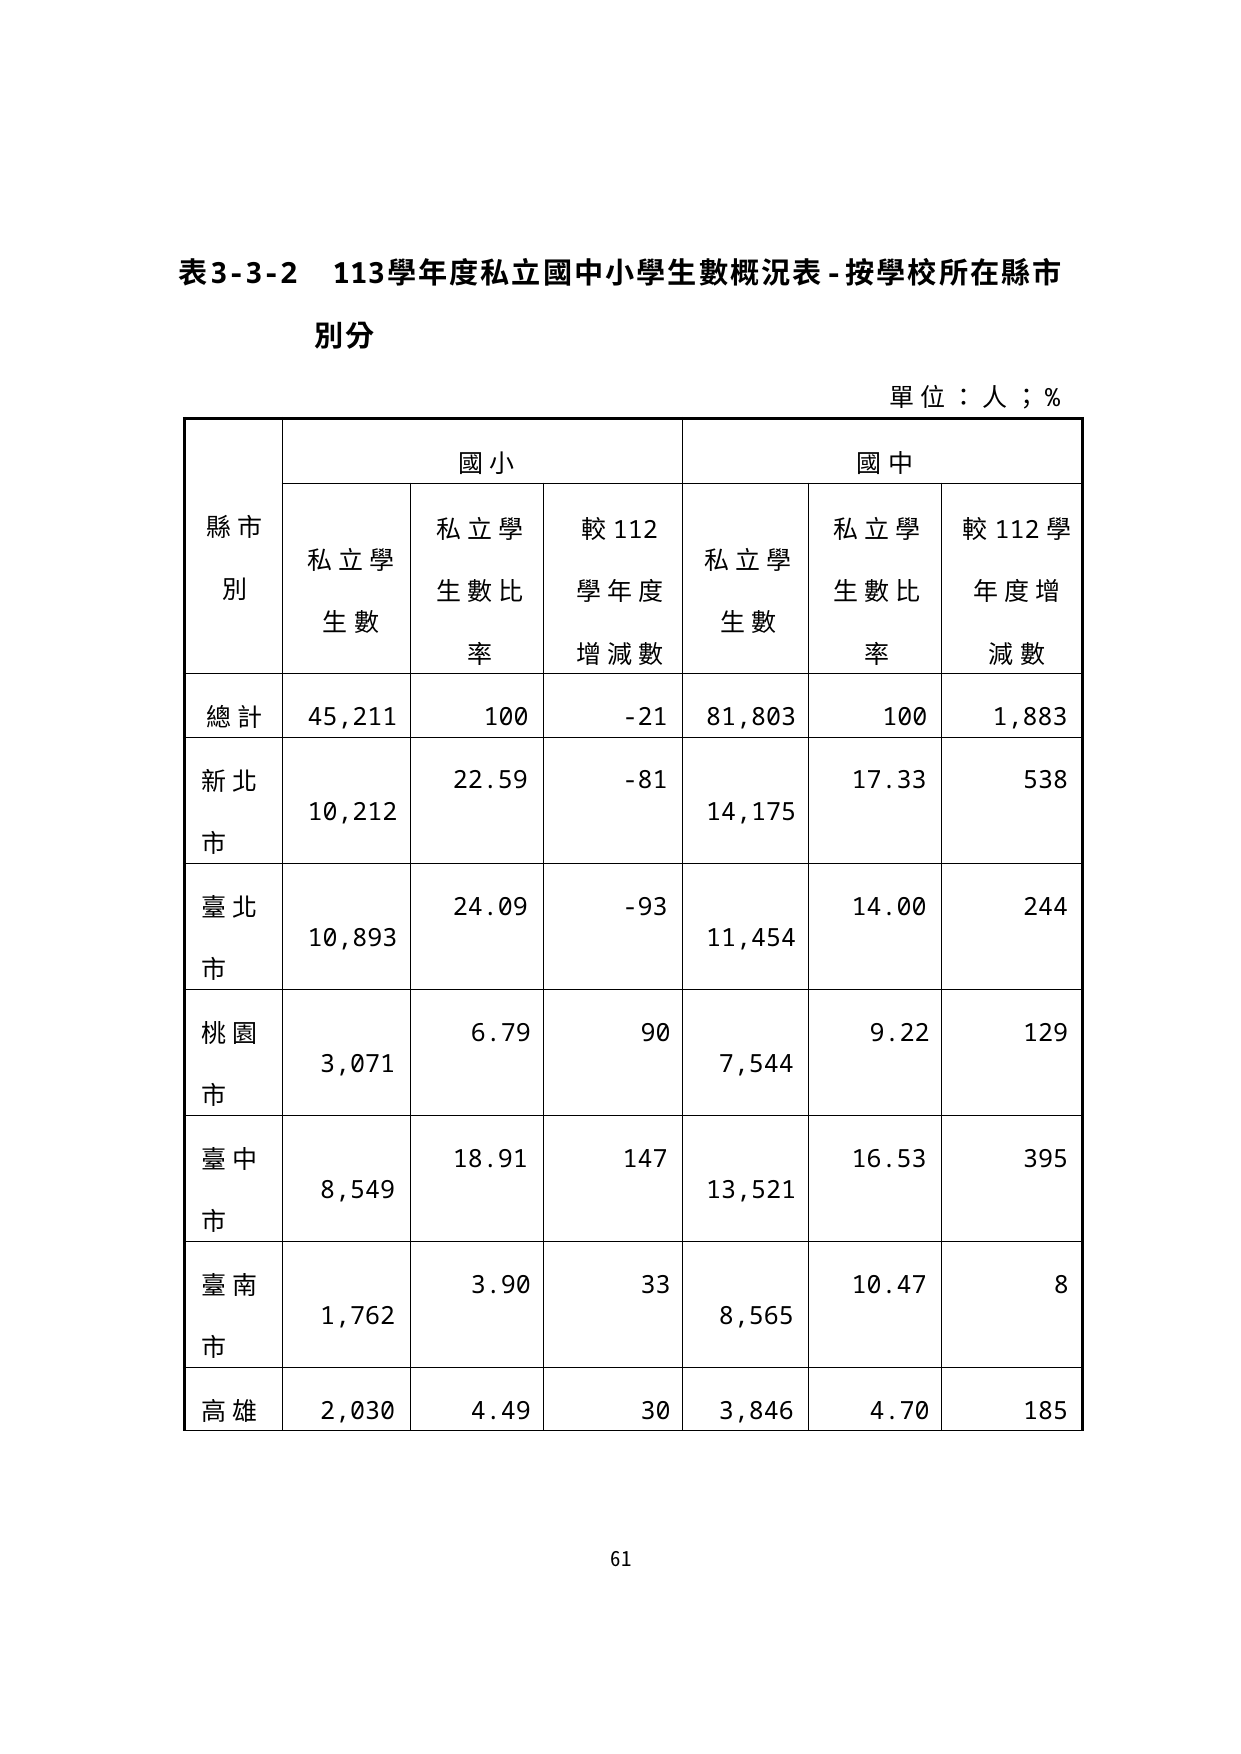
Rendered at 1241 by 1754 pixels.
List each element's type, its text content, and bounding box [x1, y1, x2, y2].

table_cell 私立學生數 [683, 484, 808, 673]
table_header 國中 [683, 420, 1081, 482]
table_header 縣市別 [186, 420, 282, 673]
table_cell 8,549 [283, 1116, 410, 1241]
table_cell 4.70 [809, 1368, 941, 1430]
table_cell 8,565 [683, 1242, 808, 1367]
table_header 國小 [283, 420, 682, 482]
table_cell 11,454 [683, 864, 808, 989]
table_cell 45,211 [283, 674, 410, 737]
table_cell 22.59 [411, 738, 543, 863]
table_cell 17.33 [809, 738, 941, 863]
table_cell 1,883 [942, 674, 1081, 737]
text 單位：人；% [177, 354, 1063, 417]
table_cell -21 [544, 674, 682, 737]
table_cell 3.90 [411, 1242, 543, 1367]
table_cell 147 [544, 1116, 682, 1241]
table_cell 100 [809, 674, 941, 737]
table_cell 13,521 [683, 1116, 808, 1241]
table_cell 4.49 [411, 1368, 543, 1430]
text 表3-3-2 113學年度私立國中小學生數概況表-按學校所在縣市別分 [169, 229, 1063, 354]
table_cell 2,030 [283, 1368, 410, 1430]
table_cell 3,071 [283, 990, 410, 1115]
table_cell 81,803 [683, 674, 808, 737]
table_cell 私立學生數 [283, 484, 410, 673]
table_cell 1,762 [283, 1242, 410, 1367]
table_cell 新北市 [186, 738, 282, 863]
table_cell 較112學年度增減數 [942, 484, 1081, 673]
table_cell 90 [544, 990, 682, 1115]
table_cell 30 [544, 1368, 682, 1430]
table_cell 7,544 [683, 990, 808, 1115]
table_cell 9.22 [809, 990, 941, 1115]
table_cell 臺南市 [186, 1242, 282, 1367]
table_cell 8 [942, 1242, 1081, 1367]
table_cell 6.79 [411, 990, 543, 1115]
table_cell 24.09 [411, 864, 543, 989]
table_cell 私立學生數比率 [809, 484, 941, 673]
table_cell 14.00 [809, 864, 941, 989]
table_cell 總計 [186, 674, 282, 737]
table_cell 14,175 [683, 738, 808, 863]
table_cell -81 [544, 738, 682, 863]
table_cell 18.91 [411, 1116, 543, 1241]
table_cell 桃園市 [186, 990, 282, 1115]
table_cell 臺北市 [186, 864, 282, 989]
table_cell 185 [942, 1368, 1081, 1430]
table_cell 3,846 [683, 1368, 808, 1430]
table_cell 臺中市 [186, 1116, 282, 1241]
table_cell 16.53 [809, 1116, 941, 1241]
table_cell 10,893 [283, 864, 410, 989]
table_cell 10.47 [809, 1242, 941, 1367]
table_cell 129 [942, 990, 1081, 1115]
table_cell 244 [942, 864, 1081, 989]
table_cell -93 [544, 864, 682, 989]
table_cell 33 [544, 1242, 682, 1367]
table_cell 538 [942, 738, 1081, 863]
table_cell 私立學生數比率 [411, 484, 543, 673]
table_cell 100 [411, 674, 543, 737]
table_cell 395 [942, 1116, 1081, 1241]
table_cell 較112學年度增減數 [544, 484, 682, 673]
table_cell 10,212 [283, 738, 410, 863]
table_cell 高雄 [186, 1368, 282, 1430]
